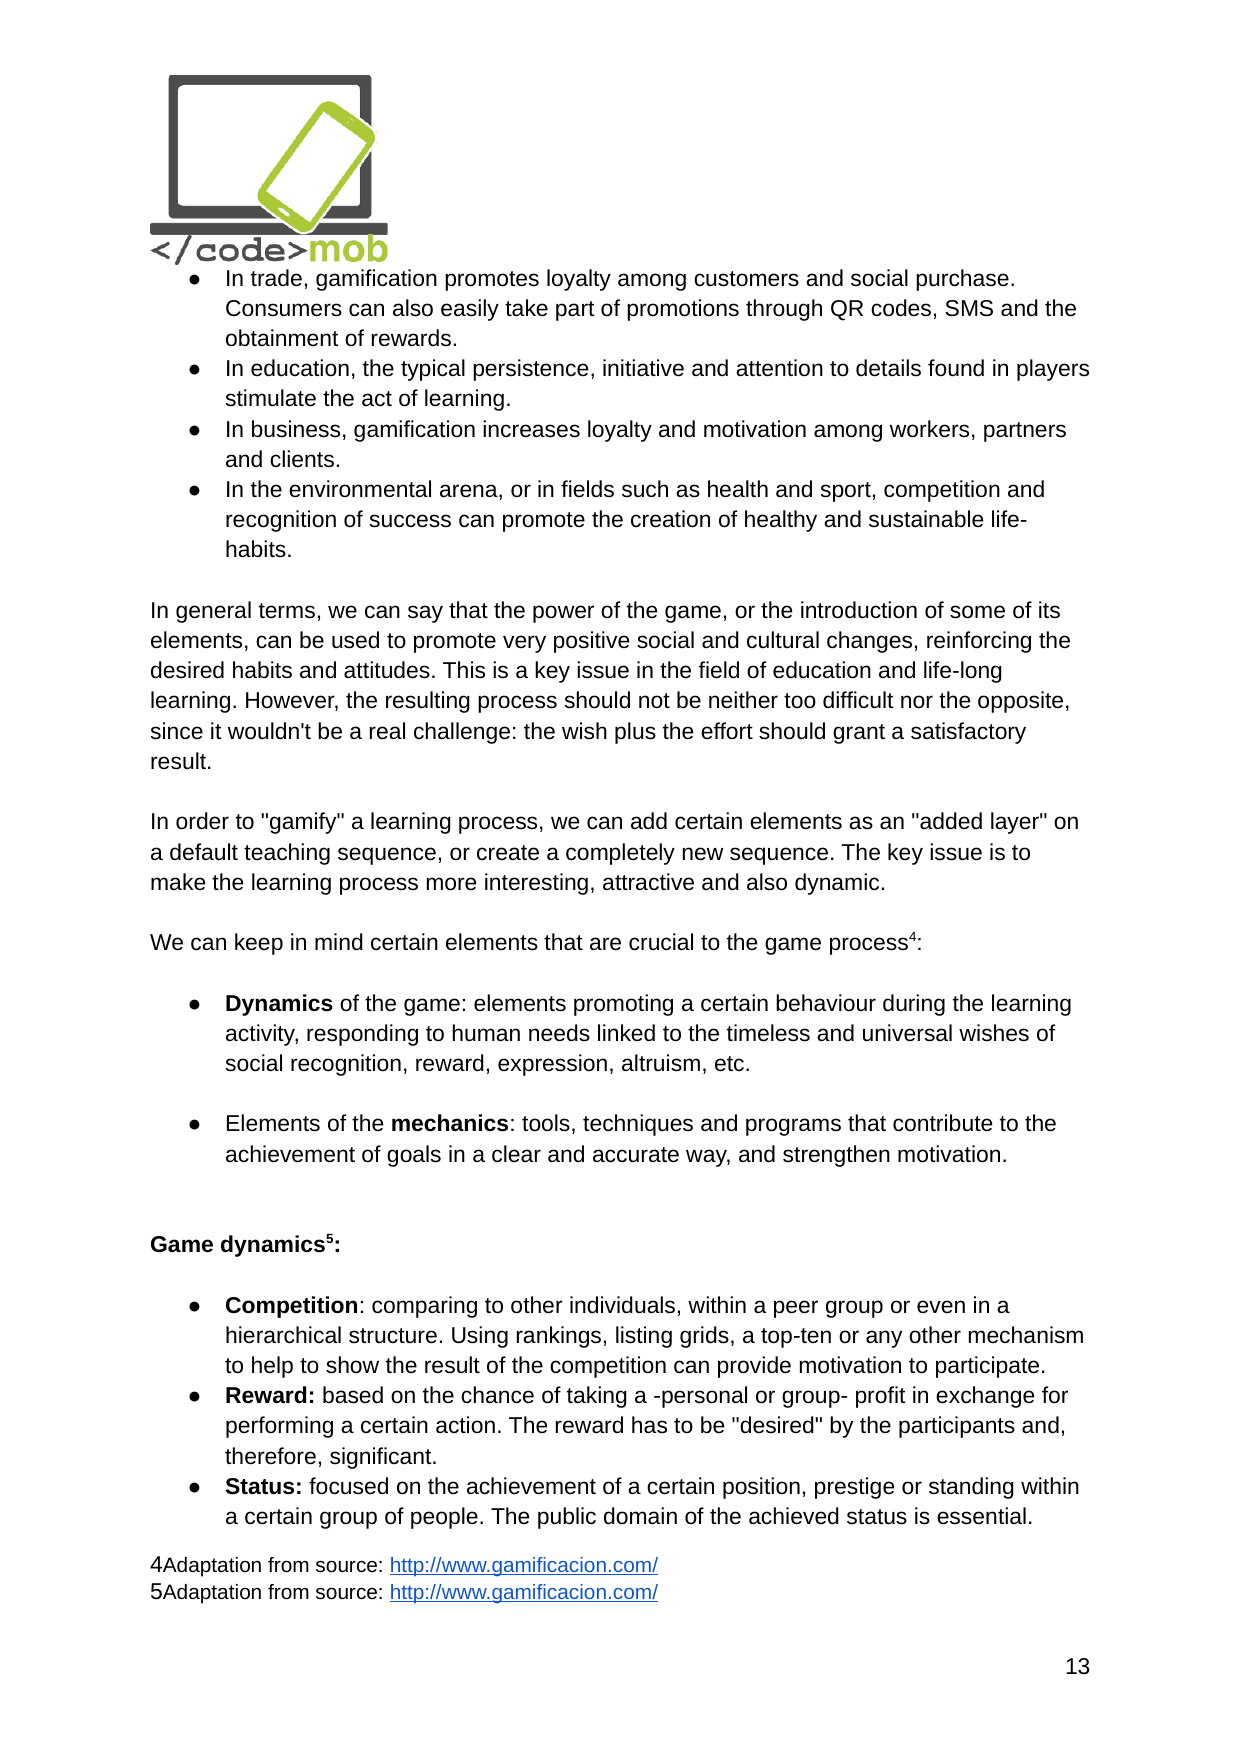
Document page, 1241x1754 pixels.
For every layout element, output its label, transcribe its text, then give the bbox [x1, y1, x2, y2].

picture [150, 75, 388, 265]
list Elements of the mechanics: tools, techniques and programs that contribute to the achievement of goals in a clear and accurate way, and strengthen motivation. [187, 1110, 1090, 1167]
list In business, gamification increases loyalty and motivation among workers, partners and clients. [187, 416, 1090, 472]
text In general terms, we can say that the power of the game, or the introduction of some of its elements, can be used to promote very positive social and cultural changes, reinforcing the desired habits and attitudes. This is a key issue in the field of education and life-long learning. However, the resulting process should not be neither too difficult nor the opposite, since it wouldn't be a real challenge: the wish plus the effort should grant a satisfactory result. [150, 597, 1090, 774]
list Competition: comparing to other individuals, within a peer group or even in a hierarchical structure. Using rankings, listing grids, a top-ten or any other mechanism to help to show the result of the competition can provide motivation to participate. [187, 1292, 1090, 1378]
list In trade, gamification promotes loyalty among customers and social purchase. Consumers can also easily take part of promotions through QR codes, SMS and the obtainment of rewards. [187, 264, 1090, 351]
text Adaptation from source: http://www.gamificacion.com/ [150, 1578, 1090, 1604]
text In order to "gamify" a learning process, we can add certain elements as an "added layer" on a default teaching sequence, or create a completely new sequence. The key issue is to make the learning process more interesting, attractive and also dynamic. [150, 808, 1090, 895]
list In education, the typical persistence, initiative and attention to details found in players stimulate the act of learning. [187, 355, 1090, 412]
list Status: focused on the achievement of a certain position, prestige or standing within a certain group of people. The public domain of the achieved status is essential. [187, 1473, 1090, 1529]
list In the environmental arena, or in fields such as health and sport, competition and recognition of success can promote the creation of healthy and sustainable life-habits. [187, 476, 1090, 563]
text We can keep in mind certain elements that are crucial to the game process: [150, 929, 1090, 956]
list Reward: based on the chance of taking a -personal or group- profit in exchange for performing a certain action. The reward has to be "desired" by the participants and, therefore, significant. [187, 1382, 1090, 1469]
list Dynamics of the game: elements promoting a certain behaviour during the learning activity, responding to human needs linked to the timeless and universal wishes of social recognition, reward, expression, altruism, etc. [187, 989, 1090, 1076]
text Adaptation from source: http://www.gamificacion.com/ [150, 1551, 1090, 1578]
text Game dynamics: [150, 1231, 1090, 1258]
